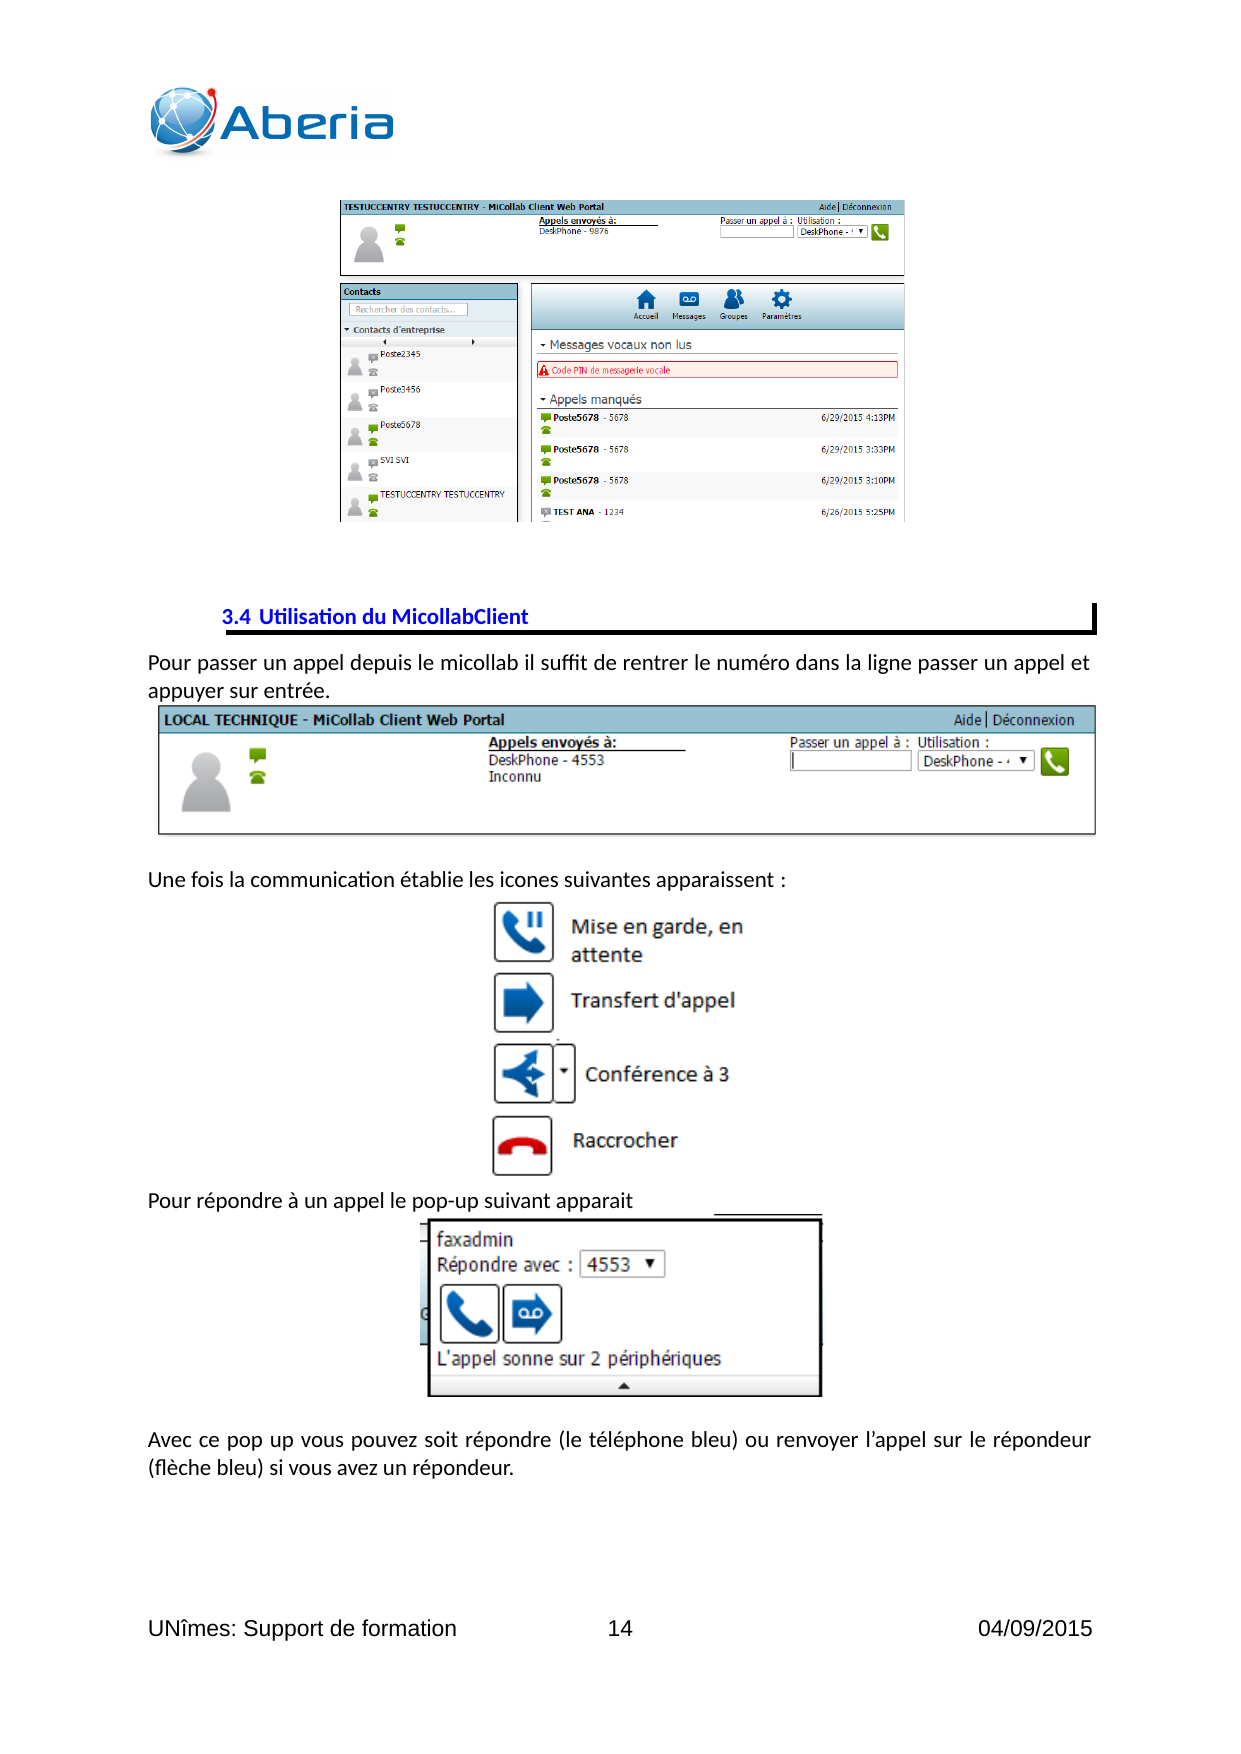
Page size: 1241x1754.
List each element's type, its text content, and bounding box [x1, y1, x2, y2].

text Une fois la communication établie les icones suivantes apparaissent : [148, 865, 1093, 893]
picture [150, 86, 393, 162]
picture [485, 893, 758, 1187]
list Utilisation du MicollabClient [221, 602, 1093, 631]
text Pour répondre à un appel le pop-up suivant apparait [148, 1186, 1093, 1214]
picture [150, 703, 1096, 837]
picture [420, 1214, 824, 1397]
picture [337, 200, 905, 522]
text Pour passer un appel depuis le micollab il suffit de rentrer le numéro dans la ligne passer un appel et appuyer sur entrée. [148, 648, 1093, 704]
text Avec ce pop up vous pouvez soit répondre (le téléphone bleu) ou renvoyer l’appel sur le répondeur (flèche bleu) si vous avez un répondeur. [148, 1425, 1093, 1481]
